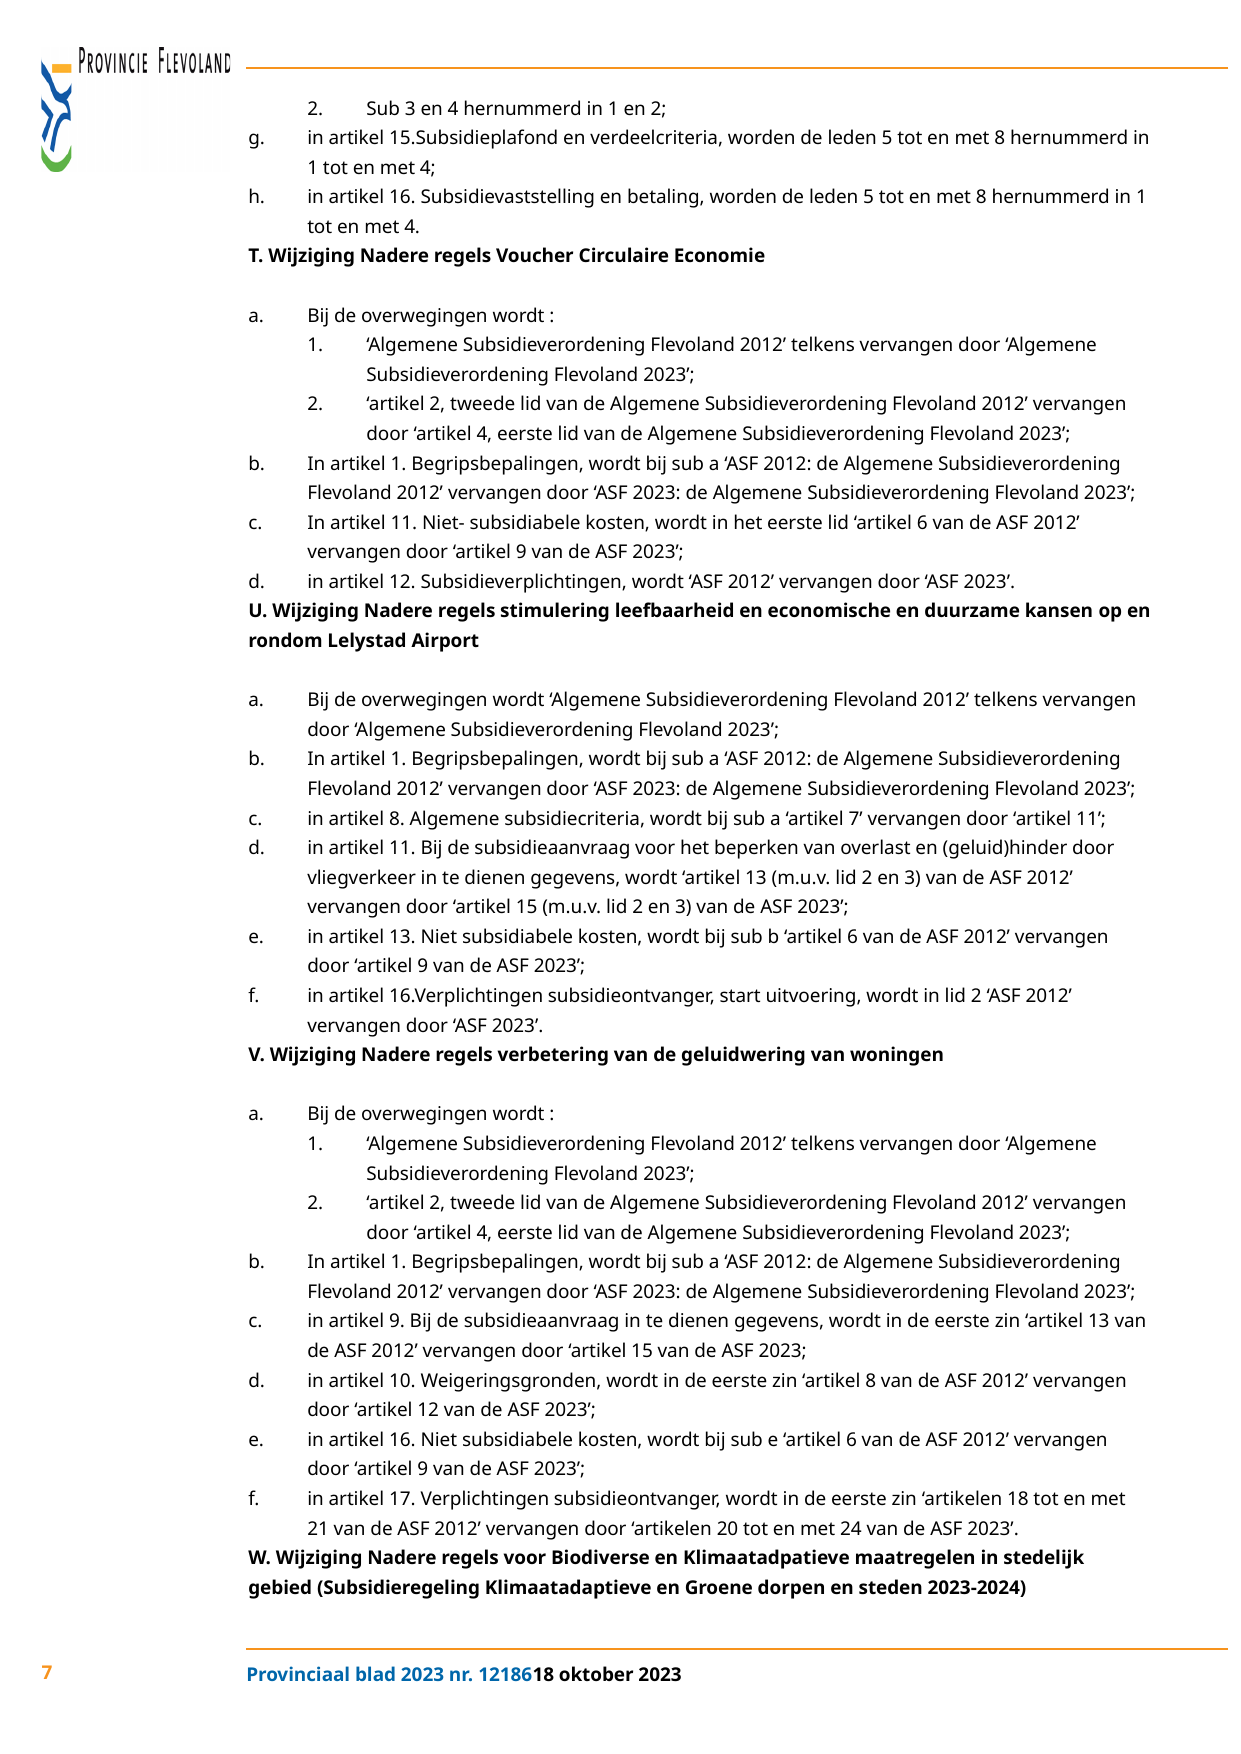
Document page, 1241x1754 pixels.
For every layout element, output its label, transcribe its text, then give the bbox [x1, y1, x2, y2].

list ‘Algemene Subsidieverordening Flevoland 2012’ telkens vervangen door ‘Algemene Subsidieverordening Flevoland 2023’; [307, 331, 1152, 387]
list ‘Algemene Subsidieverordening Flevoland 2012’ telkens vervangen door ‘Algemene Subsidieverordening Flevoland 2023’; [307, 1130, 1152, 1186]
list in artikel 8. Algemene subsidiecriteria, wordt bij sub a ‘artikel 7’ vervangen door ‘artikel 11’; [248, 805, 1152, 831]
picture [41, 47, 231, 172]
list Bij de overwegingen wordt ‘Algemene Subsidieverordening Flevoland 2012’ telkens vervangen door ‘Algemene Subsidieverordening Flevoland 2023’; [248, 686, 1152, 742]
list in artikel 12. Subsidieverplichtingen, wordt ‘ASF 2012’ vervangen door ‘ASF 2023’. [248, 568, 1152, 594]
text U. Wijziging Nadere regels stimulering leefbaarheid en economische en duurzame kansen op en rondom Lelystad Airport [248, 598, 1152, 653]
list in artikel 15.Subsidieplafond en verdeelcriteria, worden de leden 5 tot en met 8 hernummerd in 1 tot en met 4; [248, 124, 1152, 180]
list in artikel 13. Niet subsidiabele kosten, wordt bij sub b ‘artikel 6 van de ASF 2012’ vervangen door ‘artikel 9 van de ASF 2023’; [248, 923, 1152, 978]
list in artikel 17. Verplichtingen subsidieontvanger, wordt in de eerste zin ‘artikelen 18 tot en met 21 van de ASF 2012’ vervangen door ‘artikelen 20 tot en met 24 van de ASF 2023’. [248, 1485, 1152, 1541]
text V. Wijziging Nadere regels verbetering van de geluidwering van woningen [248, 1041, 1152, 1067]
list ‘artikel 2, tweede lid van de Algemene Subsidieverordening Flevoland 2012’ vervangen door ‘artikel 4, eerste lid van de Algemene Subsidieverordening Flevoland 2023’; [307, 391, 1152, 446]
list In artikel 1. Begripsbepalingen, wordt bij sub a ‘ASF 2012: de Algemene Subsidieverordening Flevoland 2012’ vervangen door ‘ASF 2023: de Algemene Subsidieverordening Flevoland 2023’; [248, 746, 1152, 801]
list Bij de overwegingen wordt : [248, 302, 1152, 328]
list In artikel 1. Begripsbepalingen, wordt bij sub a ‘ASF 2012: de Algemene Subsidieverordening Flevoland 2012’ vervangen door ‘ASF 2023: de Algemene Subsidieverordening Flevoland 2023’; [248, 450, 1152, 505]
text T. Wijziging Nadere regels Voucher Circulaire Economie [248, 243, 1152, 268]
list in artikel 11. Bij de subsidieaanvraag voor het beperken van overlast en (geluid)hinder door vliegverkeer in te dienen gegevens, wordt ‘artikel 13 (m.u.v. lid 2 en 3) van de ASF 2012’ vervangen door ‘artikel 15 (m.u.v. lid 2 en 3) van de ASF 2023’; [248, 834, 1152, 919]
list Bij de overwegingen wordt : [248, 1101, 1152, 1126]
list in artikel 10. Weigeringsgronden, wordt in de eerste zin ‘artikel 8 van de ASF 2012’ vervangen door ‘artikel 12 van de ASF 2023’; [248, 1367, 1152, 1422]
list Sub 3 en 4 hernummerd in 1 en 2; [307, 95, 1152, 121]
list in artikel 9. Bij de subsidieaanvraag in te dienen gegevens, wordt in de eerste zin ‘artikel 13 van de ASF 2012’ vervangen door ‘artikel 15 van de ASF 2023; [248, 1308, 1152, 1363]
list In artikel 11. Niet- subsidiabele kosten, wordt in het eerste lid ‘artikel 6 van de ASF 2012’ vervangen door ‘artikel 9 van de ASF 2023’; [248, 509, 1152, 564]
list ‘artikel 2, tweede lid van de Algemene Subsidieverordening Flevoland 2012’ vervangen door ‘artikel 4, eerste lid van de Algemene Subsidieverordening Flevoland 2023’; [307, 1189, 1152, 1245]
list in artikel 16. Subsidievaststelling en betaling, worden de leden 5 tot en met 8 hernummerd in 1 tot en met 4. [248, 183, 1152, 239]
list in artikel 16. Niet subsidiabele kosten, wordt bij sub e ‘artikel 6 van de ASF 2012’ vervangen door ‘artikel 9 van de ASF 2023’; [248, 1426, 1152, 1481]
list In artikel 1. Begripsbepalingen, wordt bij sub a ‘ASF 2012: de Algemene Subsidieverordening Flevoland 2012’ vervangen door ‘ASF 2023: de Algemene Subsidieverordening Flevoland 2023’; [248, 1248, 1152, 1304]
text W. Wijziging Nadere regels voor Biodiverse en Klimaatadpatieve maatregelen in stedelijk gebied (Subsidieregeling Klimaatadaptieve en Groene dorpen en steden 2023-2024) [248, 1544, 1152, 1600]
list in artikel 16.Verplichtingen subsidieontvanger, start uitvoering, wordt in lid 2 ‘ASF 2012’ vervangen door ‘ASF 2023’. [248, 982, 1152, 1038]
